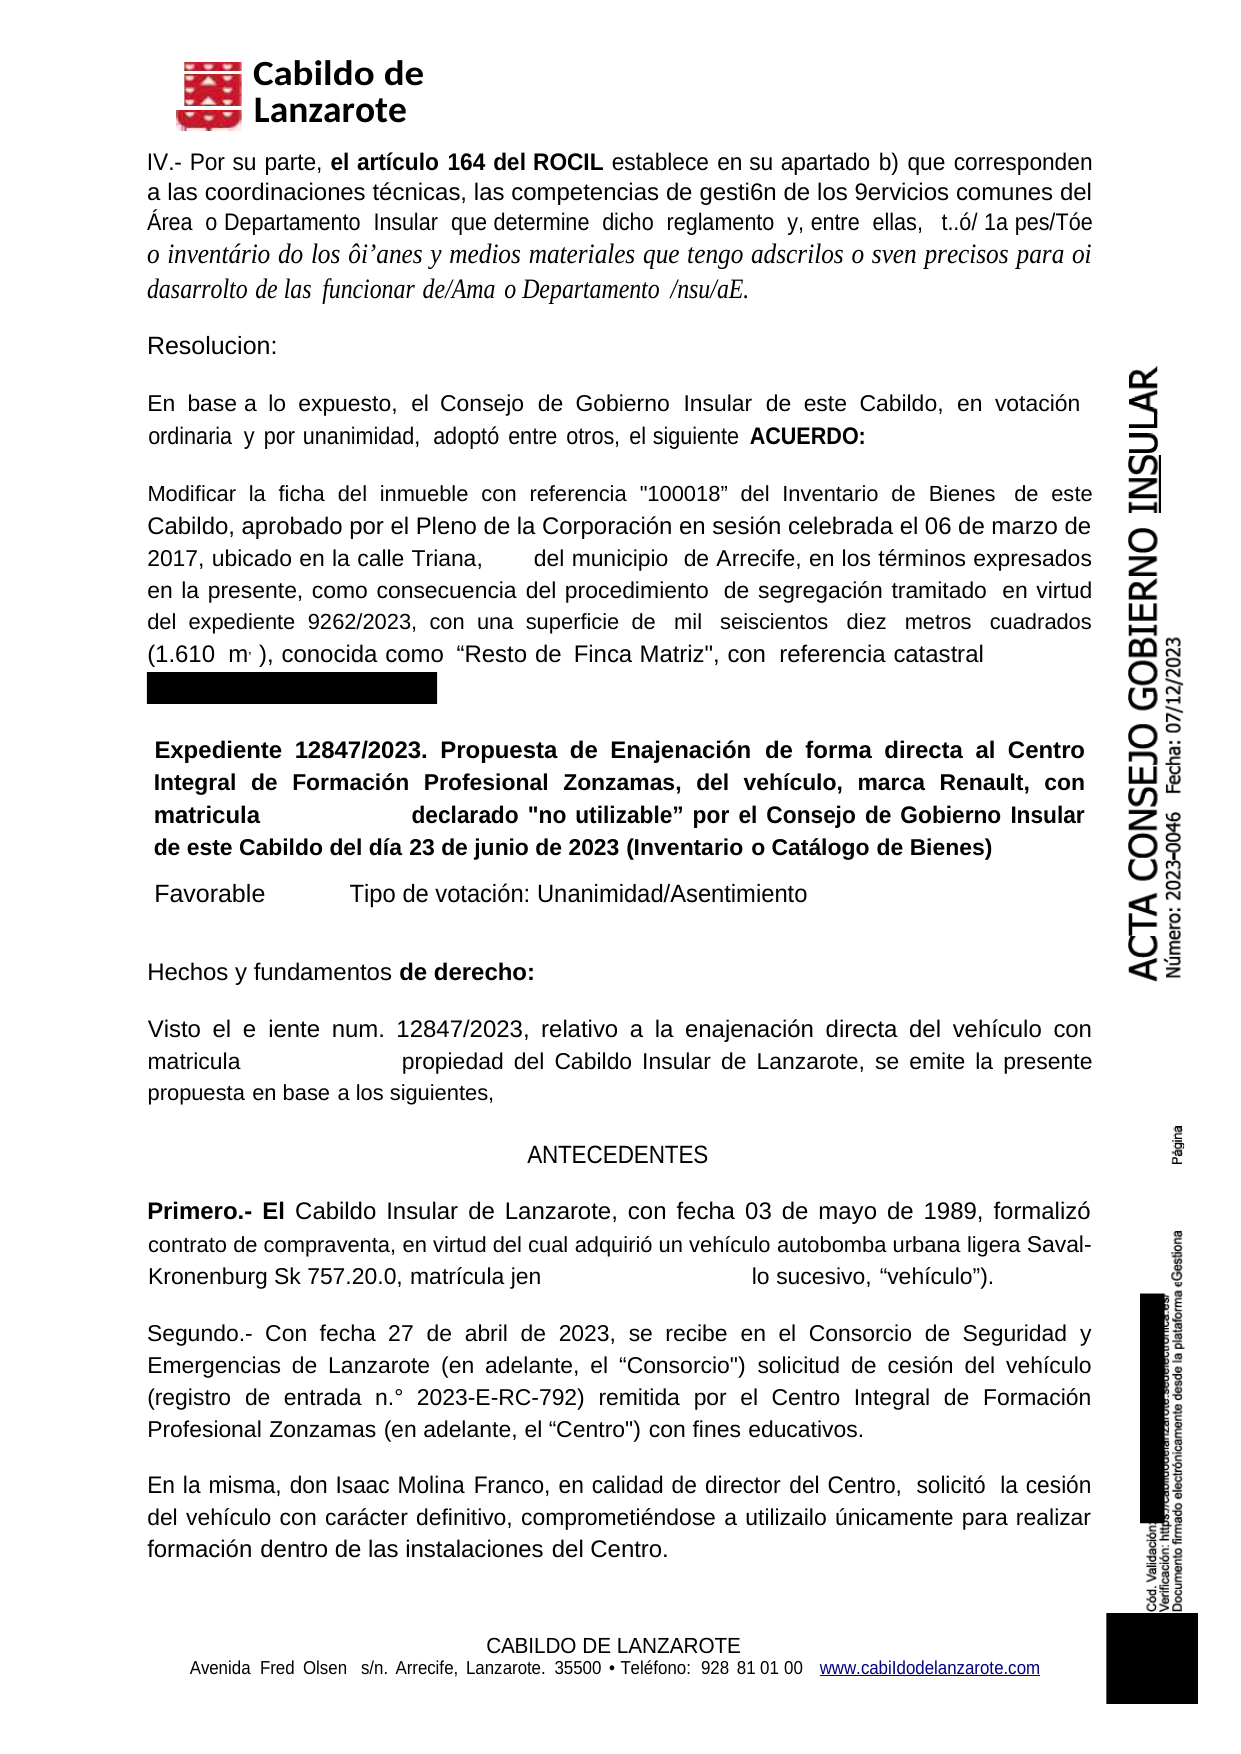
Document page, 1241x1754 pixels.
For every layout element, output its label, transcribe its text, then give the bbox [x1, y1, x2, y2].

text Primero.- El Cabildo Insular de Lanzarote, con fecha 03 de mayo de 1989, formalizó contrato de compraventa, en virtud del cual adquirió un vehículo autobomba urbana ligera Saval-Kronenburg Sk 757.20.0, matrícula jen lo sucesivo, “vehículo”). [147, 1197, 1092, 1289]
picture [1129, 417, 1158, 422]
picture [146, 672, 438, 704]
picture [1106, 1613, 1198, 1704]
picture [1171, 1126, 1185, 1164]
picture [1140, 1230, 1185, 1612]
text ordinaria y por unanimidad, adoptó entre otros, el siguiente ACUERDO: [148, 422, 1196, 449]
subtitle ANTECEDENTES [527, 1126, 1196, 1169]
picture [184, 62, 242, 71]
text Modificar la ficha del inmueble con referencia "100018” del Inventario de Bienes de este Cabildo, aprobado por el Pleno de la Corporación en sesión celebrada el 06 de marzo de 2017, ubicado en la calle Triana, del municipio de Arrecife, en los términos expresados en la presente, como consecuencia del procedimiento de segregación tramitado en virtud del expediente 9262/2023, con una superficie de mil seiscientos diez metros cuadrados (1.610 m’ ), conocida como “Resto de Finca Matriz", con referencia catastral [147, 481, 1092, 667]
text En base a lo expuesto, el Consejo de Gobierno Insular de este Cabildo, en votación [147, 390, 1196, 417]
text Visto el e iente num. 12847/2023, relativo a la enajenación directa del vehículo con matricula propiedad del Cabildo Insular de Lanzarote, se emite la presente propuesta en base a los siguientes, [147, 1015, 1093, 1105]
picture [1129, 449, 1158, 453]
picture [1128, 455, 1161, 513]
picture [1128, 528, 1184, 982]
picture [184, 74, 242, 106]
text Segundo.- Con fecha 27 de abril de 2023, se recibe en el Consorcio de Seguridad y Emergencias de Lanzarote (en adelante, el “Consorcio") solicitud de cesión del vehículo (registro de entrada n.° 2023-E-RC-792) remitida por el Centro Integral de Formación Profesional Zonzamas (en adelante, el “Centro") con fines educativos. [147, 1320, 1092, 1442]
text En la misma, don Isaac Molina Franco, en calidad de director del Centro, solicitó la cesión del vehículo con carácter definitivo, comprometiéndose a utilizailo únicamente para realizar formación dentro de las instalaciones del Centro. [147, 1471, 1092, 1563]
text Hechos y fundamentos de derecho: [147, 958, 1196, 985]
subtitle Resolucion: [147, 331, 1196, 360]
text IV.- Por su parte, el artículo 164 del ROCIL establece en su apartado b) que corresponden a las coordinaciones técnicas, las competencias de gesti6n de los 9ervicios comunes del Área o Departamento Insular que determine dicho reglamento y, entre ellas, t..ó/ 1a pes/Tóe o inventário do los ôi’anes y medios materiales que tengo adscrilos o sven precisos para oi dasarrolto de las funcionar de/Ama o Departamento /nsu/aE. [147, 148, 1093, 305]
subtitle Favorable Tipo de votación: Unanimidad/Asentimiento [154, 879, 1128, 908]
text Expediente 12847/2023. Propuesta de Enajenación de forma directa al Centro Integral de Formación Profesional Zonzamas, del vehículo, marca Renault, con matricula declarado "no utilizable” por el Consejo de Gobierno Insular de este Cabildo del día 23 de junio de 2023 (Inventario o Catálogo de Bienes) [153, 736, 1086, 861]
picture [176, 110, 242, 131]
picture [1129, 366, 1158, 390]
